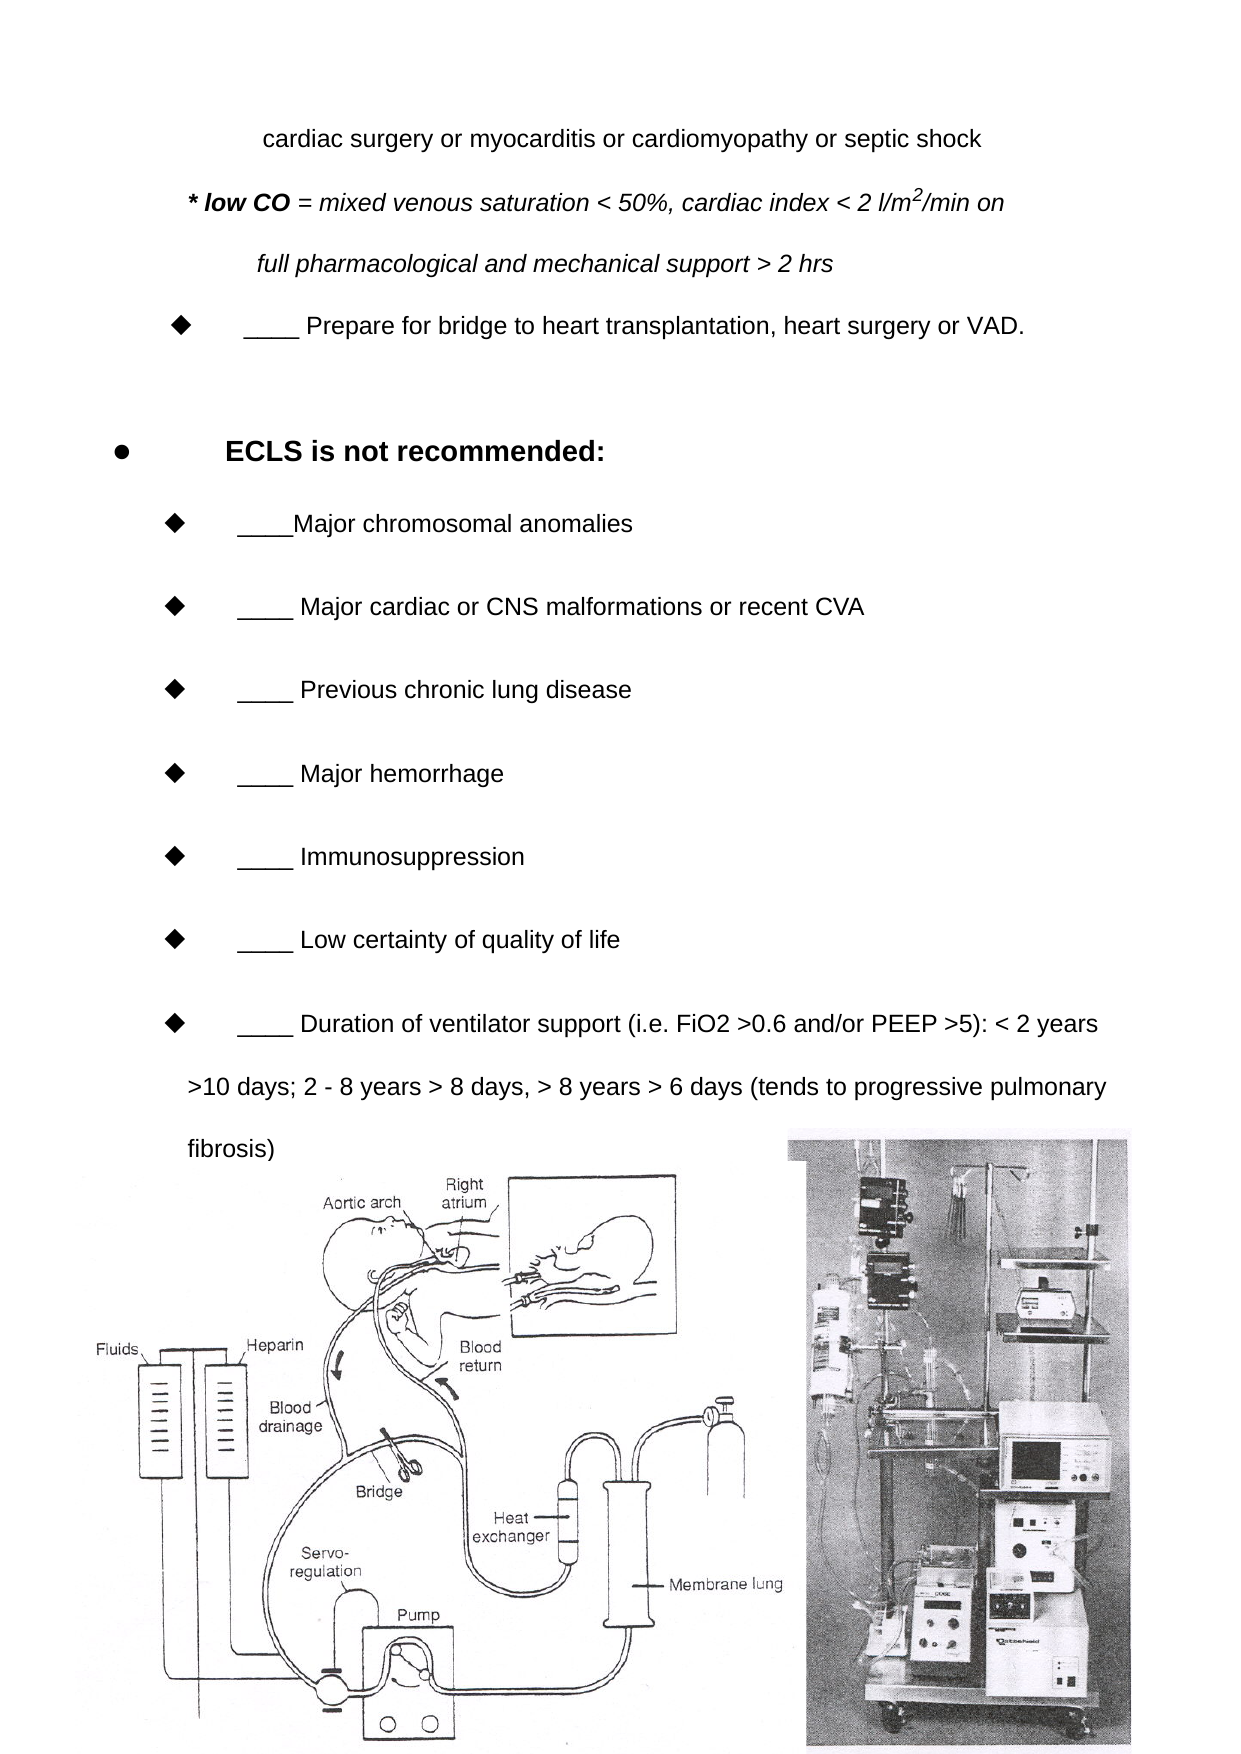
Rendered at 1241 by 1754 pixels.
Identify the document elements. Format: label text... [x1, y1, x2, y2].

list ECLS is not recommended: [112, 409, 1144, 471]
list ____ Previous chronic lung disease [162, 648, 1144, 711]
text cardiac surgery or myocarditis or cardiomyopathy or septic shock [169, 96, 1144, 159]
text full pharmacological and mechanical support > 2 hrs [162, 221, 1144, 284]
list ____ Major cardiac or CNS malformations or recent CVA [162, 565, 1144, 627]
list Major equipment: [1132, 1263, 1144, 1325]
list ____ Major hemorrhage [162, 732, 1144, 794]
list ____ Duration of ventilator support (i.e. FiO2 >0.6 and/or PEEP >5): < 2 years >10 days; 2 - 8 years > 8 days, > 8 years > 6 days (tends to progressive pulmonary fibrosis) [162, 982, 1144, 1169]
text * low CO = mixed venous saturation < 50%, cardiac index < 2 l/m2/min on [162, 159, 1144, 221]
list ____ Low certainty of quality of life [162, 898, 1144, 961]
list ____Major chromosomal anomalies [162, 482, 1144, 544]
list ____ Prepare for bridge to heart transplantation, heart surgery or VAD. [169, 284, 1144, 346]
list ____ Immunosuppression [162, 815, 1144, 877]
